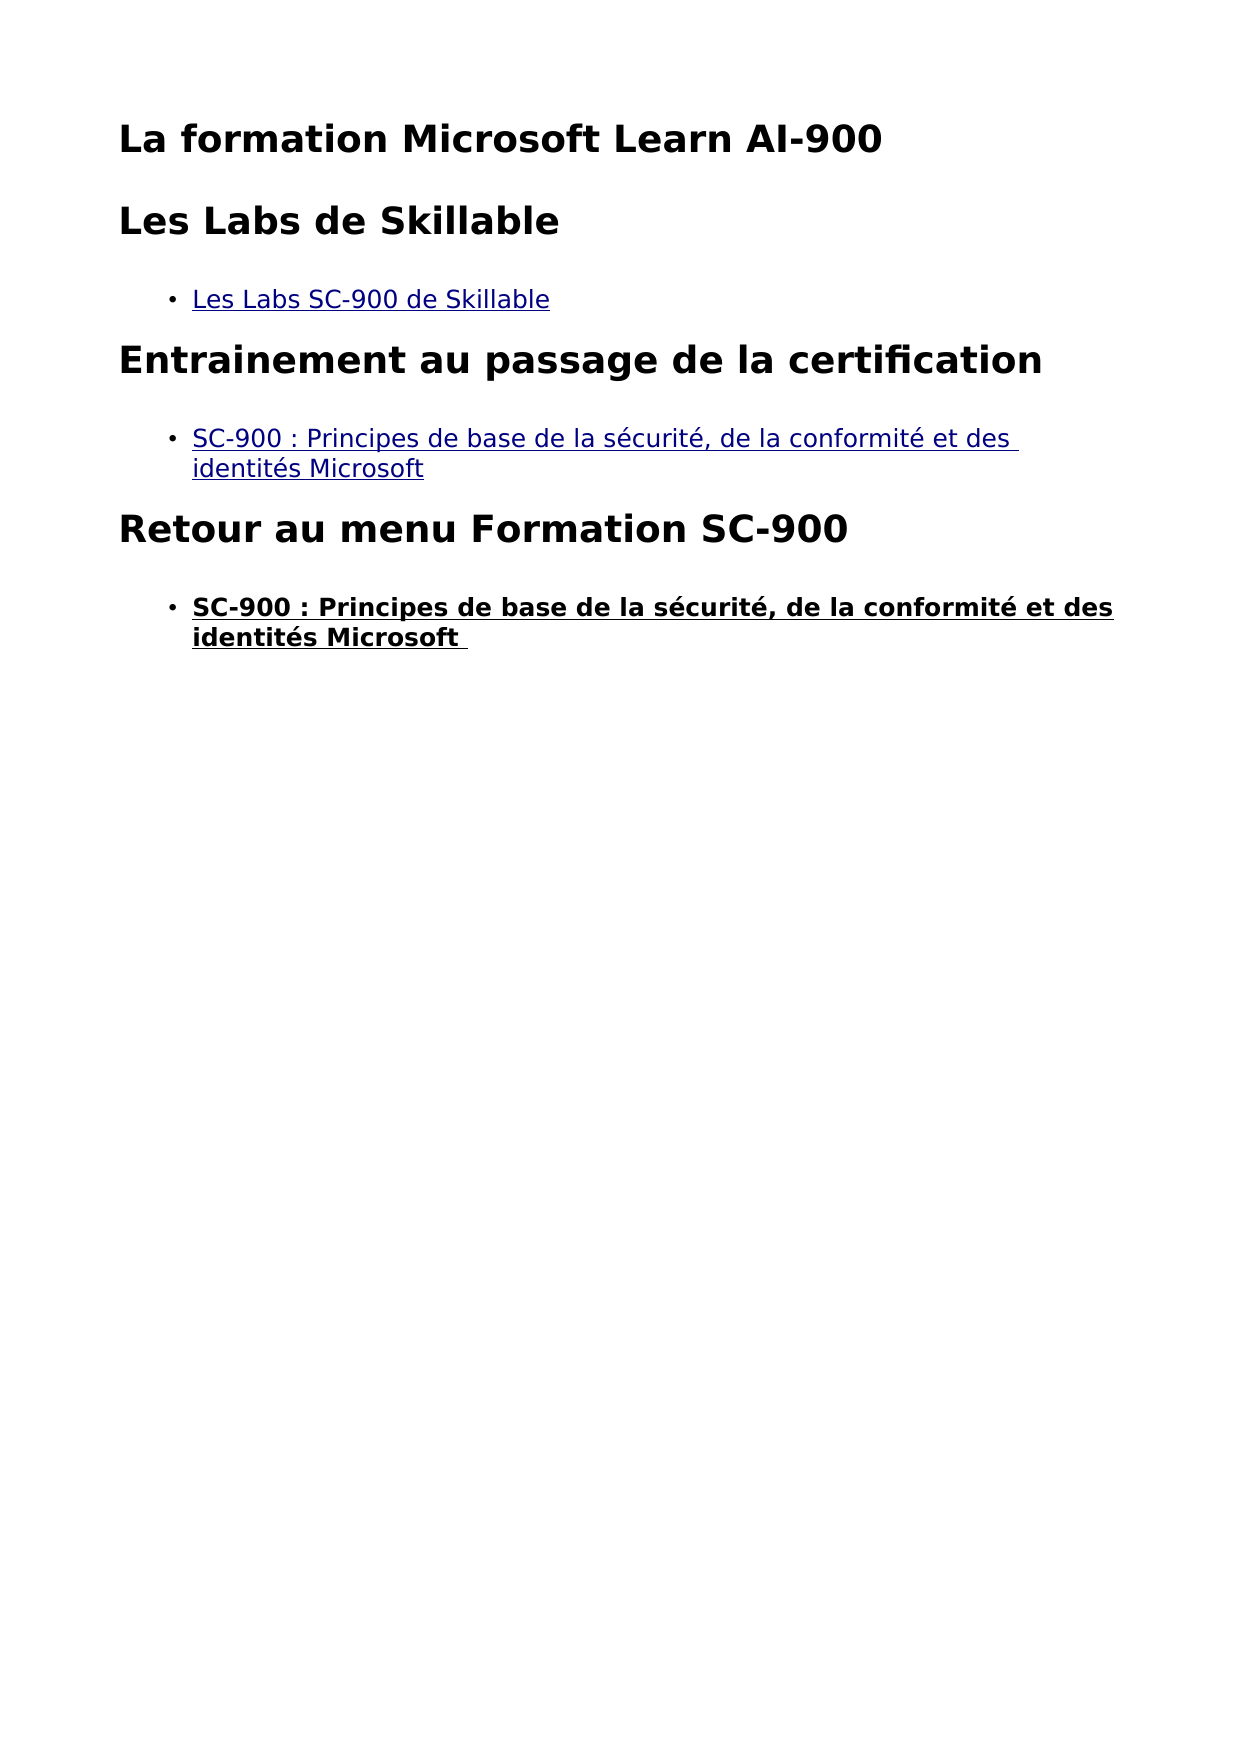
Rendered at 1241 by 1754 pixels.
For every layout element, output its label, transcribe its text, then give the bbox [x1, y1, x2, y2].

subtitle Entrainement au passage de la certification [118, 339, 1122, 383]
list Les Labs SC-900 de Skillable [177, 285, 1122, 314]
list SC-900 : Principes de base de la sécurité, de la conformité et des identités Microsoft [177, 425, 1122, 483]
list SC-900 : Principes de base de la sécurité, de la conformité et des identités Microsoft [177, 594, 1122, 652]
subtitle La formation Microsoft Learn AI-900 [118, 118, 1122, 162]
subtitle Les Labs de Skillable [118, 199, 1122, 243]
subtitle Retour au menu Formation SC-900 [118, 508, 1122, 552]
